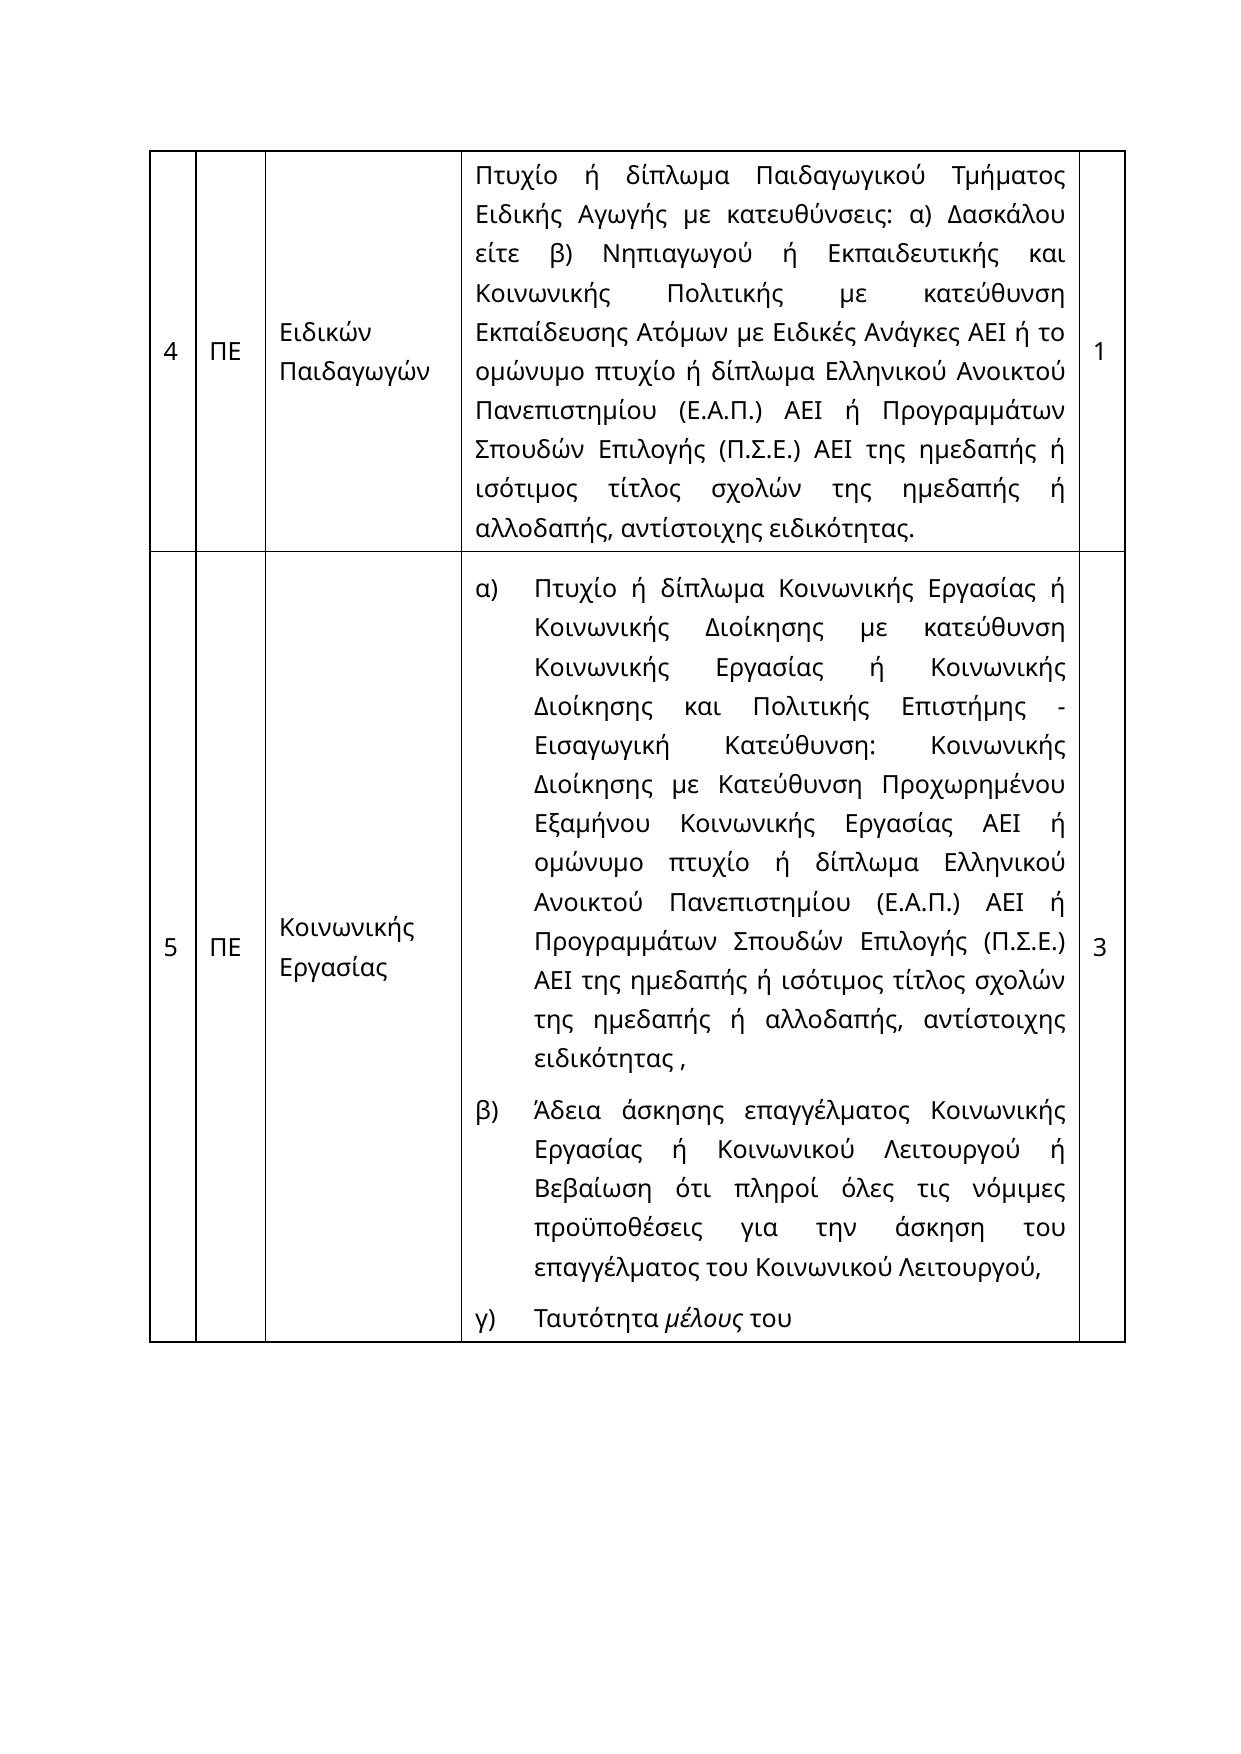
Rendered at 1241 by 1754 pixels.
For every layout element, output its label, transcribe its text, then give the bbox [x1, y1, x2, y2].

table_cell 5 [151, 552, 195, 1341]
table_cell Πτυχίο ή δίπλωμα Παιδαγωγικού Τμήματος Ειδικής Αγωγής με κατευθύνσεις: α) Δασκάλου είτε β) Νηπιαγωγού ή Εκπαιδευτικής και Κοινωνικής Πολιτικής με κατεύθυνση Εκπαίδευσης Ατόμων με Ειδικές Ανάγκες ΑΕΙ ή το ομώνυμο πτυχίο ή δίπλωμα Ελληνικού Ανοικτού Πανεπιστημίου (Ε.Α.Π.) ΑΕΙ ή Προγραμμάτων Σπουδών Επιλογής (Π.Σ.Ε.) ΑΕΙ της ημεδαπής ή ισότιμος τίτλος σχολών της ημεδαπής ή αλλοδαπής, αντίστοιχης ειδικότητας. [462, 152, 1079, 551]
table_cell Κοινωνικής Εργασίας [266, 552, 461, 1341]
table_cell 4 [151, 152, 195, 551]
table_cell ΠΕ [197, 552, 265, 1341]
table_cell 1 [1080, 152, 1124, 551]
table_cell 3 [1080, 552, 1124, 1341]
table_cell ΠΕ [197, 152, 265, 551]
table_cell α) Πτυχίο ή δίπλωμα Κοινωνικής Εργασίας ή Κοινωνικής Διοίκησης με κατεύθυνση Κοινωνικής Εργασίας ή Κοινωνικής Διοίκησης και Πολιτικής Επιστήμης - Εισαγωγική Κατεύθυνση: Κοινωνικής Διοίκησης με Κατεύθυνση Προχωρημένου Εξαμήνου Κοινωνικής Εργασίας ΑΕΙ ή ομώνυμο πτυχίο ή δίπλωμα Ελληνικού Ανοικτού Πανεπιστημίου (Ε.Α.Π.) ΑΕΙ ή Προγραμμάτων Σπουδών Επιλογής (Π.Σ.Ε.) ΑΕΙ της ημεδαπής ή ισότιμος τίτλος σχολών της ημεδαπής ή αλλοδαπής, αντίστοιχης ειδικότητας , β) Άδεια άσκησης επαγγέλματος Κοινωνικής Εργασίας ή Κοινωνικού Λειτουργού ή Βεβαίωση ότι πληροί όλες τις νόμιμες προϋποθέσεις για την άσκηση του επαγγέλματος του Κοινωνικού Λειτουργού, γ) Ταυτότητα μέλους του [462, 552, 1079, 1341]
table_cell Ειδικών Παιδαγωγών [266, 152, 461, 551]
